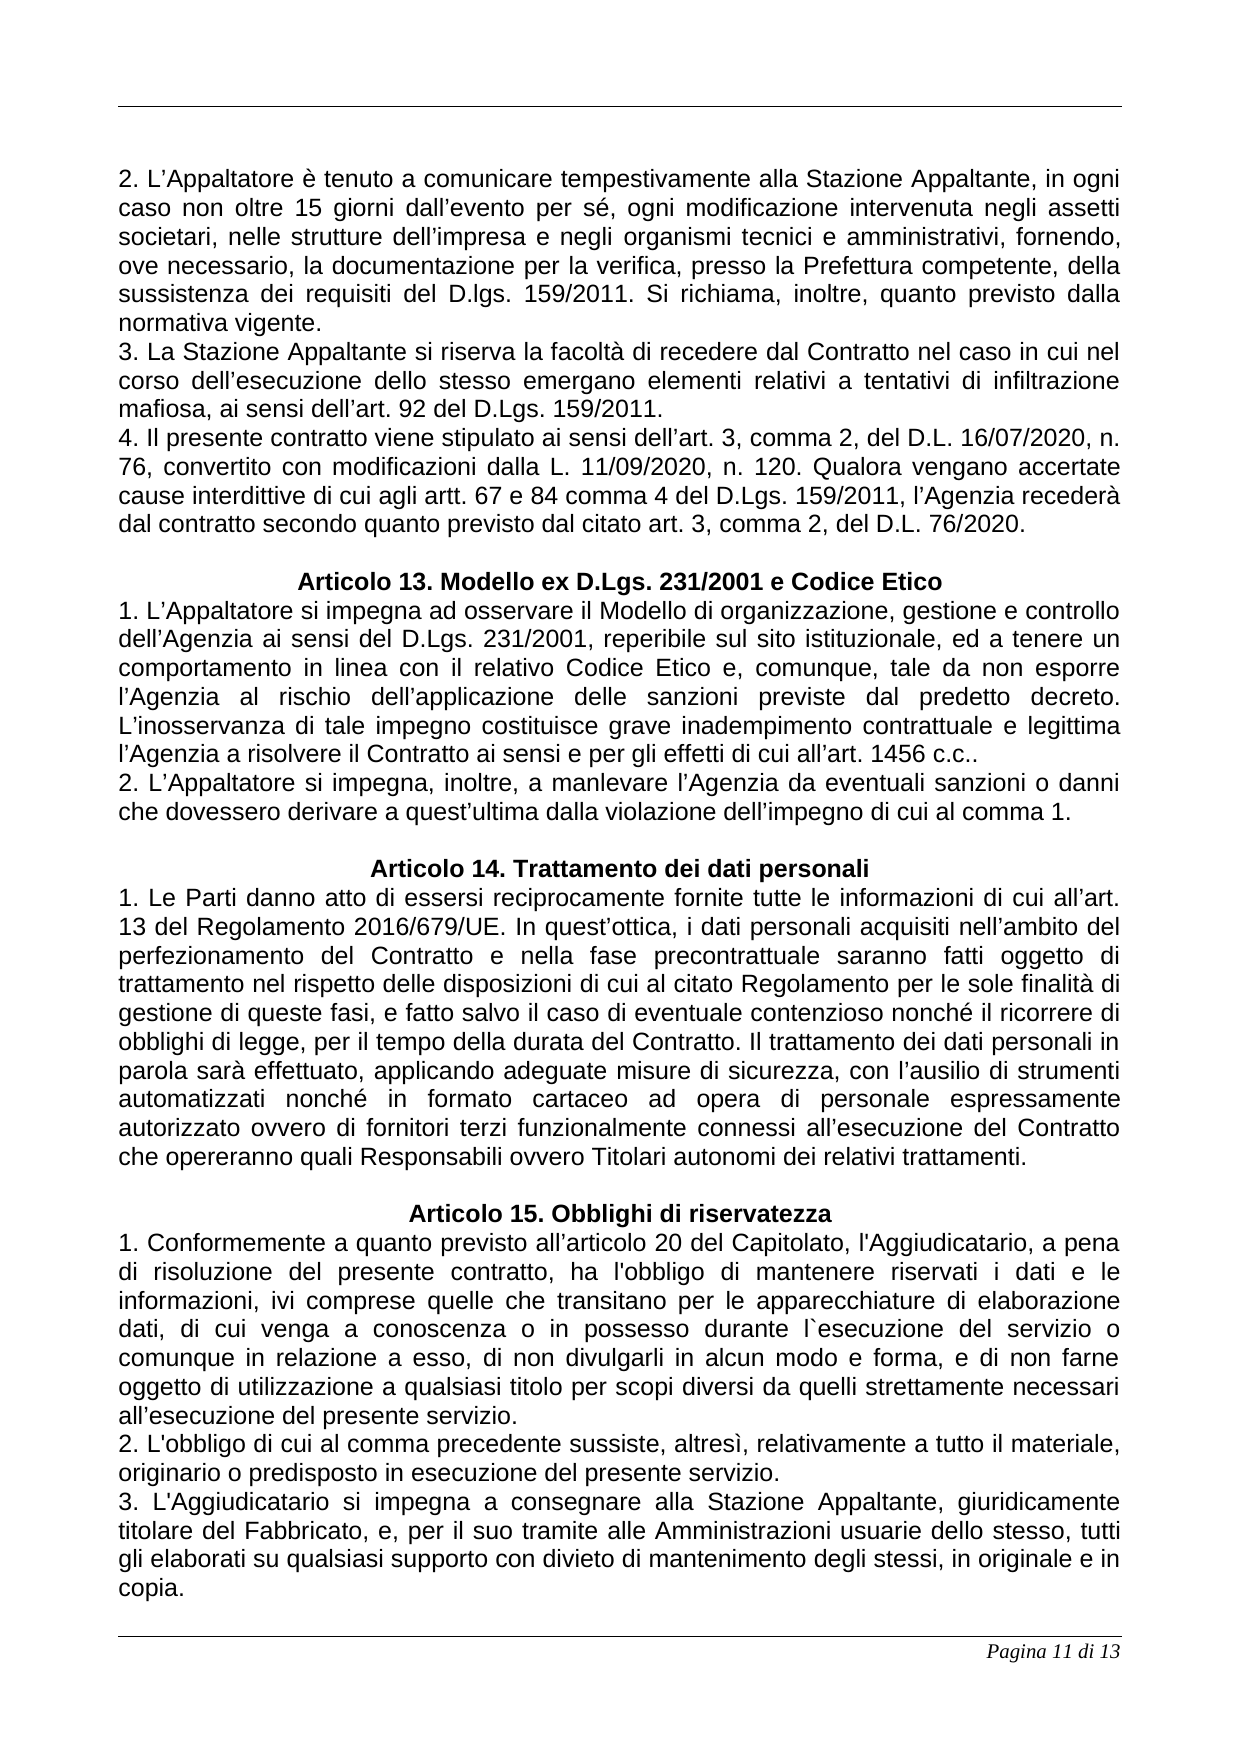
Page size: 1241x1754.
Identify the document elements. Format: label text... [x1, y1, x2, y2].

text 1. Conformemente a quanto previsto all’articolo 20 del Capitolato, l'Aggiudicatario, a pena di risoluzione del presente contratto, ha l'obbligo di mantenere riservati i dati e le informazioni, ivi comprese quelle che transitano per le apparecchiature di elaborazione dati, di cui venga a conoscenza o in possesso durante l`esecuzione del servizio o comunque in relazione a esso, di non divulgarli in alcun modo e forma, e di non farne oggetto di utilizzazione a qualsiasi titolo per scopi diversi da quelli strettamente necessari all’esecuzione del presente servizio. [118, 1228, 1122, 1429]
text Articolo 13. Modello ex D.Lgs. 231/2001 e Codice Etico [118, 567, 1122, 596]
text Articolo 14. Trattamento dei dati personali [118, 854, 1122, 883]
text 1. L’Appaltatore si impegna ad osservare il Modello di organizzazione, gestione e controllo dell’Agenzia ai sensi del D.Lgs. 231/2001, reperibile sul sito istituzionale, ed a tenere un comportamento in linea con il relativo Codice Etico e, comunque, tale da non esporre l’Agenzia al rischio dell’applicazione delle sanzioni previste dal predetto decreto. L’inosservanza di tale impegno costituisce grave inadempimento contrattuale e legittima l’Agenzia a risolvere il Contratto ai sensi e per gli effetti di cui all’art. 1456 c.c.. [118, 596, 1122, 768]
text 3. La Stazione Appaltante si riserva la facoltà di recedere dal Contratto nel caso in cui nel corso dell’esecuzione dello stesso emergano elementi relativi a tentativi di infiltrazione mafiosa, ai sensi dell’art. 92 del D.Lgs. 159/2011. [118, 337, 1122, 423]
text 1. Le Parti danno atto di essersi reciprocamente fornite tutte le informazioni di cui all’art. 13 del Regolamento 2016/679/UE. In quest’ottica, i dati personali acquisiti nell’ambito del perfezionamento del Contratto e nella fase precontrattuale saranno fatti oggetto di trattamento nel rispetto delle disposizioni di cui al citato Regolamento per le sole finalità di gestione di queste fasi, e fatto salvo il caso di eventuale contenzioso nonché il ricorrere di obblighi di legge, per il tempo della durata del Contratto. Il trattamento dei dati personali in parola sarà effettuato, applicando adeguate misure di sicurezza, con l’ausilio di strumenti automatizzati nonché in formato cartaceo ad opera di personale espressamente autorizzato ovvero di fornitori terzi funzionalmente connessi all’esecuzione del Contratto che opereranno quali Responsabili ovvero Titolari autonomi dei relativi trattamenti. [118, 883, 1122, 1171]
text 2. L'obbligo di cui al comma precedente sussiste, altresì, relativamente a tutto il materiale, originario o predisposto in esecuzione del presente servizio. [118, 1429, 1122, 1487]
text 4. Il presente contratto viene stipulato ai sensi dell’art. 3, comma 2, del D.L. 16/07/2020, n. 76, convertito con modificazioni dalla L. 11/09/2020, n. 120. Qualora vengano accertate cause interdittive di cui agli artt. 67 e 84 comma 4 del D.Lgs. 159/2011, l’Agenzia recederà dal contratto secondo quanto previsto dal citato art. 3, comma 2, del D.L. 76/2020. [118, 423, 1122, 538]
text 2. L’Appaltatore si impegna, inoltre, a manlevare l’Agenzia da eventuali sanzioni o danni che dovessero derivare a quest’ultima dalla violazione dell’impegno di cui al comma 1. [118, 768, 1122, 826]
text 3. L'Aggiudicatario si impegna a consegnare alla Stazione Appaltante, giuridicamente titolare del Fabbricato, e, per il suo tramite alle Amministrazioni usuarie dello stesso, tutti gli elaborati su qualsiasi supporto con divieto di mantenimento degli stessi, in originale e in copia. [118, 1487, 1122, 1602]
text 2. L’Appaltatore è tenuto a comunicare tempestivamente alla Stazione Appaltante, in ogni caso non oltre 15 giorni dall’evento per sé, ogni modificazione intervenuta negli assetti societari, nelle strutture dell’impresa e negli organismi tecnici e amministrativi, fornendo, ove necessario, la documentazione per la verifica, presso la Prefettura competente, della sussistenza dei requisiti del D.lgs. 159/2011. Si richiama, inoltre, quanto previsto dalla normativa vigente. [118, 164, 1122, 337]
text Articolo 15. Obblighi di riservatezza [118, 1199, 1122, 1228]
